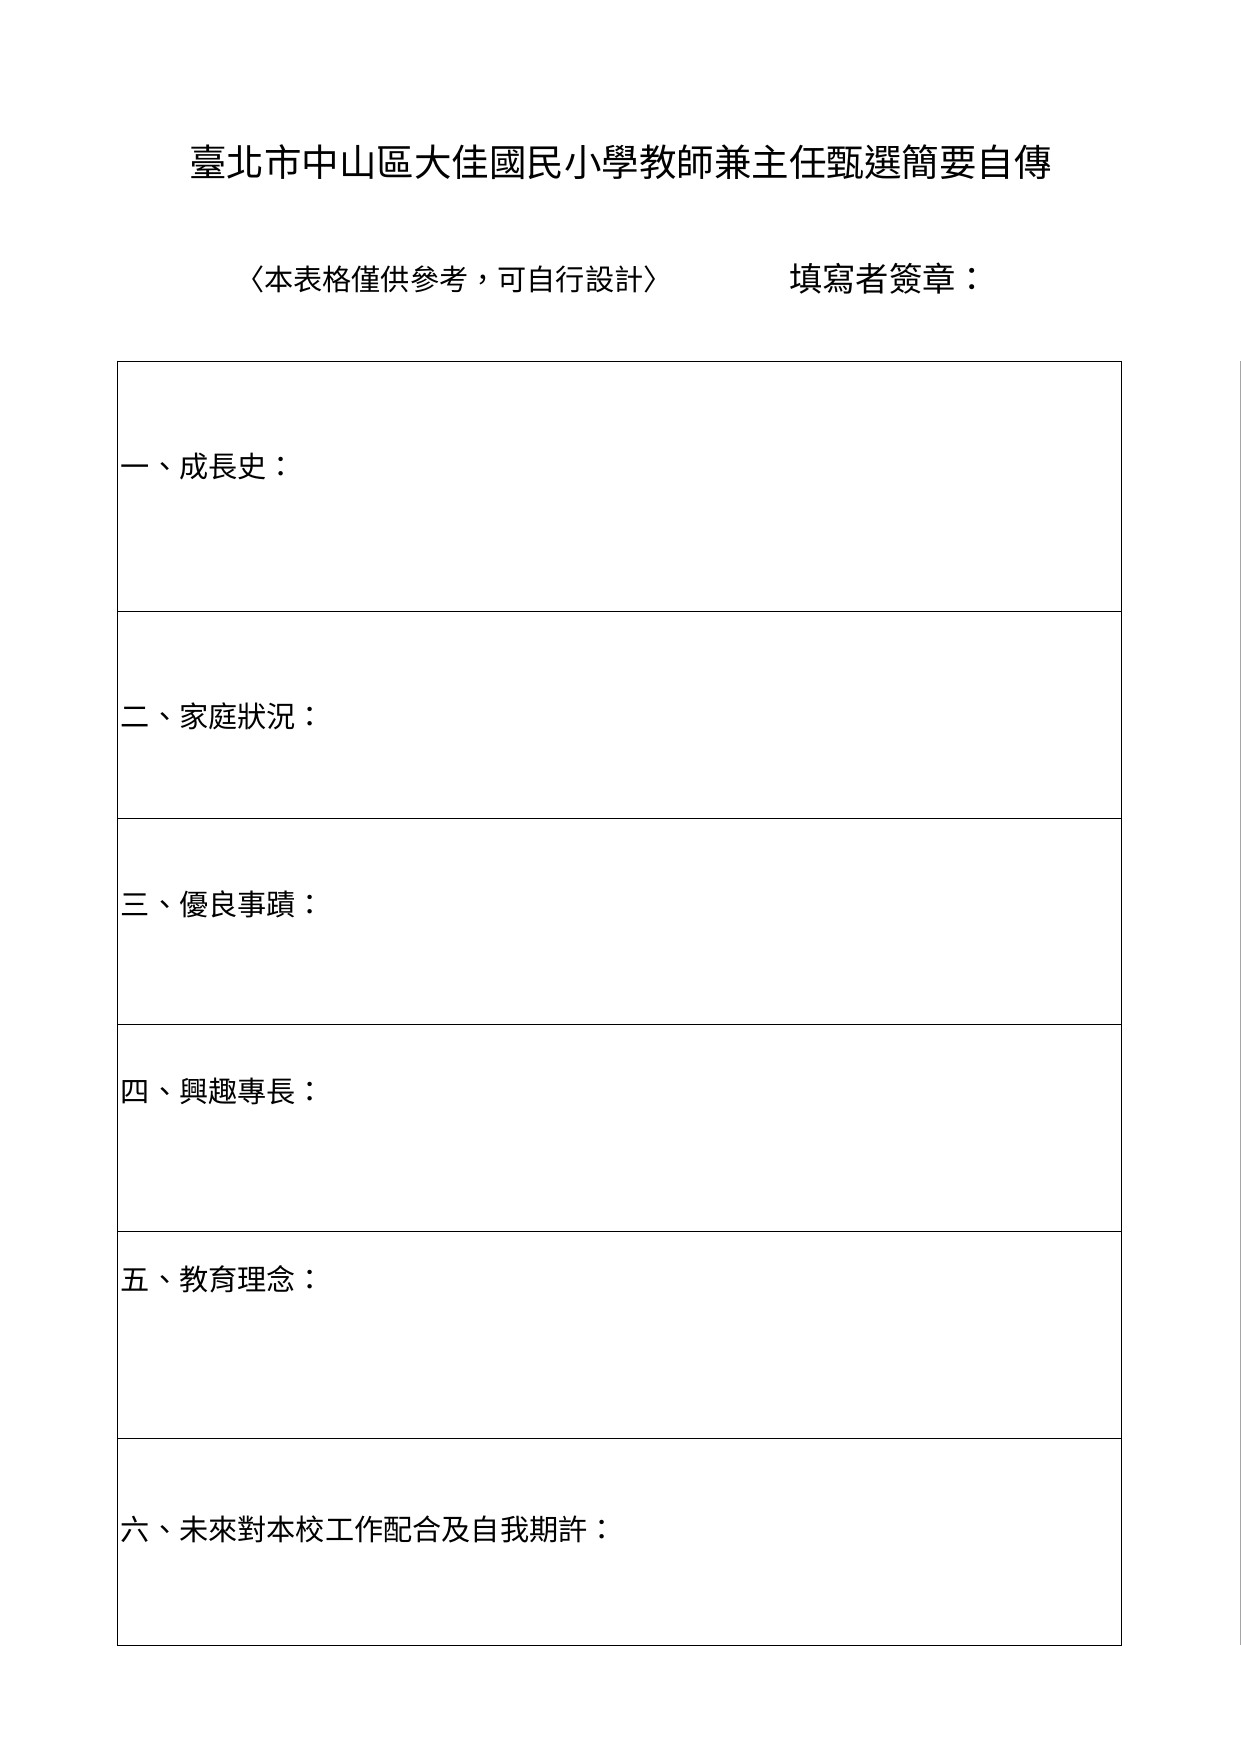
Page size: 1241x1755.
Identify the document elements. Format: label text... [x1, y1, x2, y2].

table_cell 三、優良事蹟： [118, 819, 1121, 1024]
table_cell 二、家庭狀況： [118, 612, 1121, 817]
text 臺北市中山區大佳國民小學教師兼主任甄選簡要自傳 [189, 133, 1051, 188]
table_cell 四、興趣專長： [118, 1025, 1121, 1231]
text [235, 111, 1006, 133]
text 〈本表格僅供參考，可自行設計〉 填寫者簽章： [235, 188, 1006, 298]
table_header [1122, 361, 1240, 1644]
table_cell 五、教育理念： [118, 1232, 1121, 1438]
table_cell 六、未來對本校工作配合及自我期許： [118, 1439, 1121, 1644]
table_header 一、成長史： [118, 362, 1121, 611]
